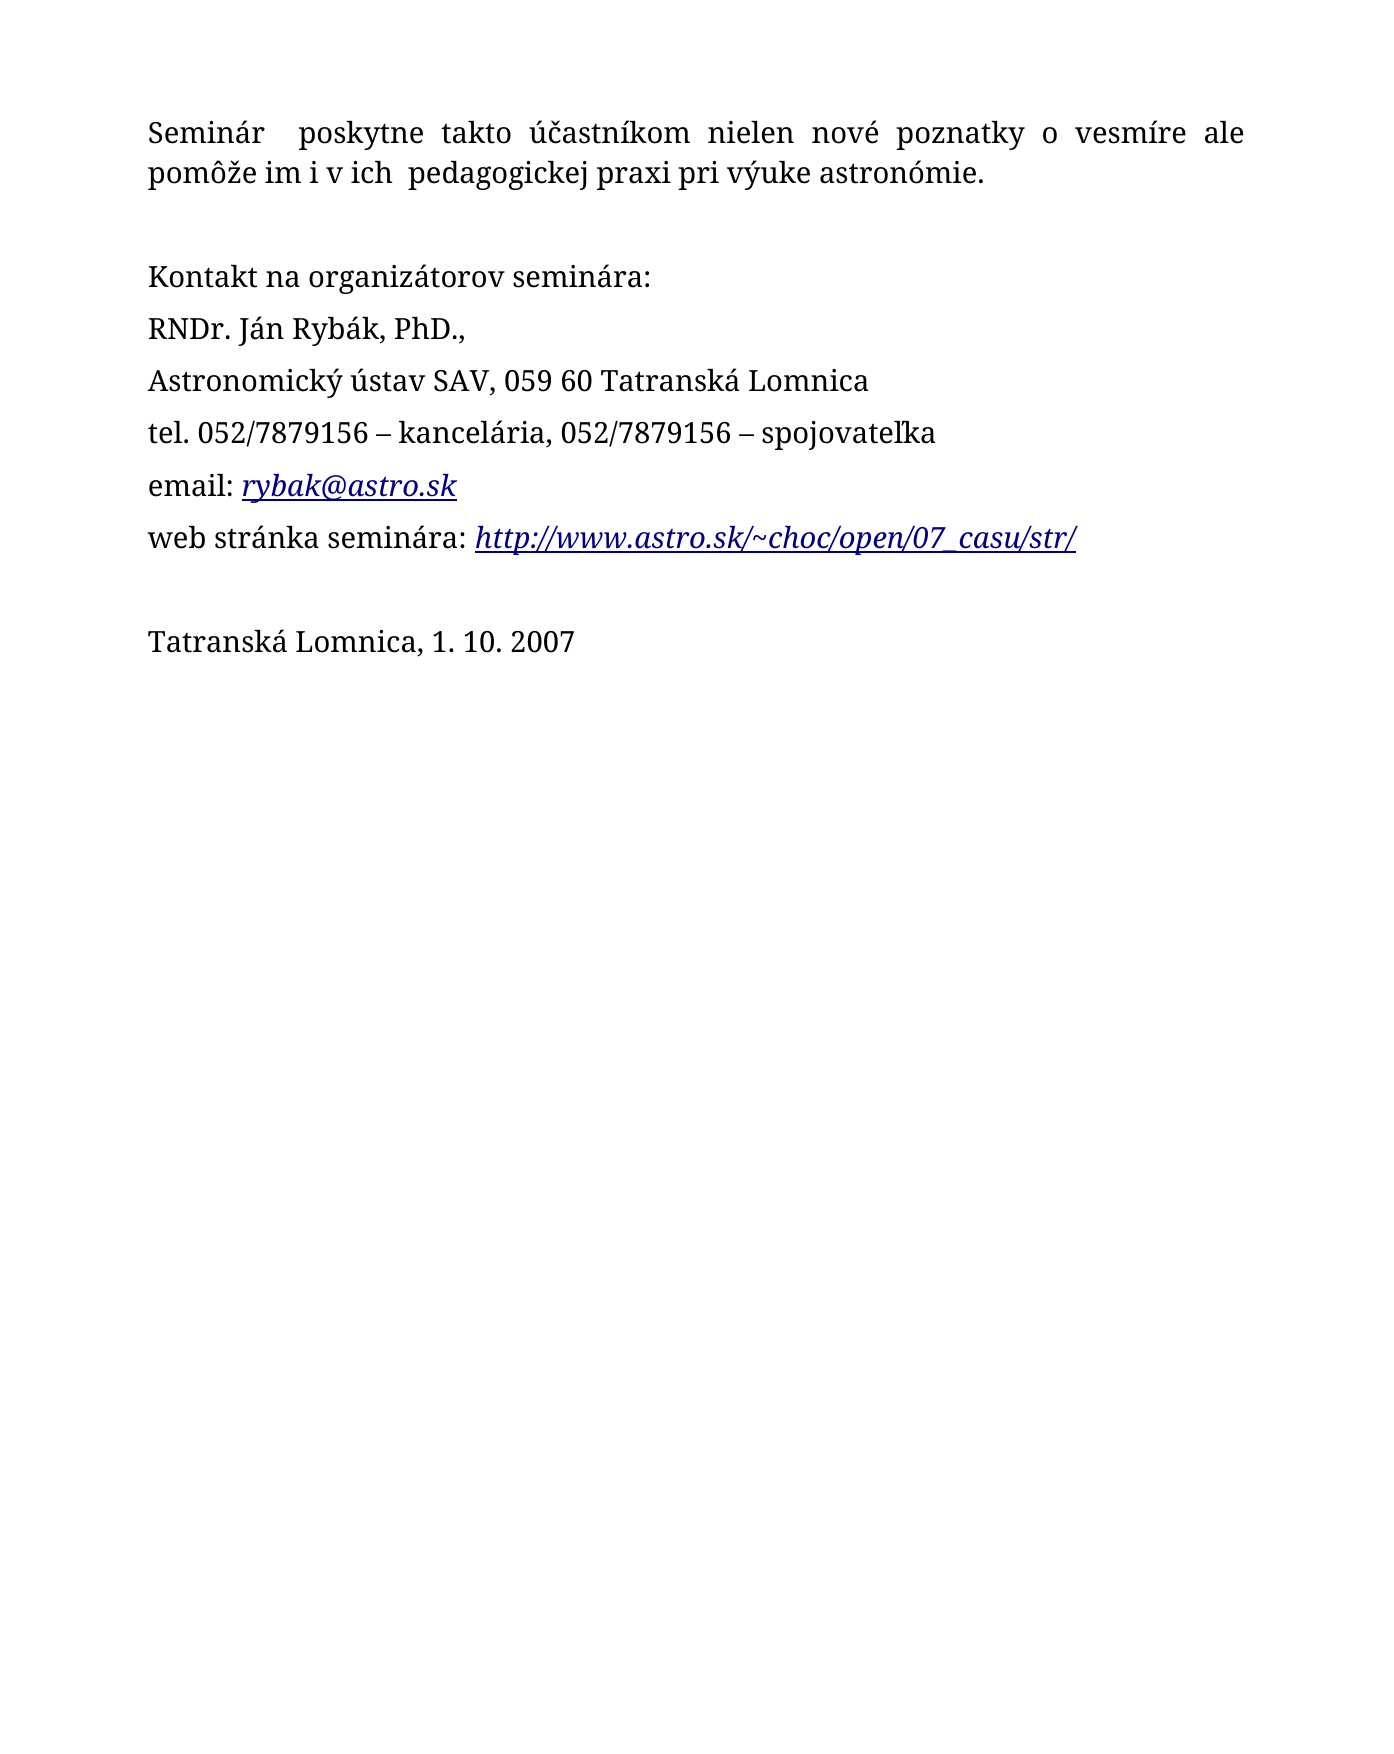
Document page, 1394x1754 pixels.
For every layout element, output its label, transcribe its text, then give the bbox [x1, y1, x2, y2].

text tel. 052/7879156 – kancelária, 052/7879156 – spojovateľka [148, 413, 1246, 452]
text RNDr. Ján Rybák, PhD., [148, 308, 1246, 348]
text Kontakt na organizátorov seminára: [148, 256, 1246, 296]
text Astronomický ústav SAV, 059 60 Tatranská Lomnica [148, 361, 1246, 400]
text Tatranská Lomnica, 1. 10. 2007 [148, 622, 1246, 661]
text web stránka seminára: http://www.astro.sk/~choc/open/07_casu/str/ [148, 517, 1246, 557]
text email: rybak@astro.sk [148, 465, 1246, 505]
text Seminár poskytne takto účastníkom nielen nové poznatky o vesmíre ale pomôže im i v ich pedagogickej praxi pri výuke astronómie. [148, 112, 1246, 192]
